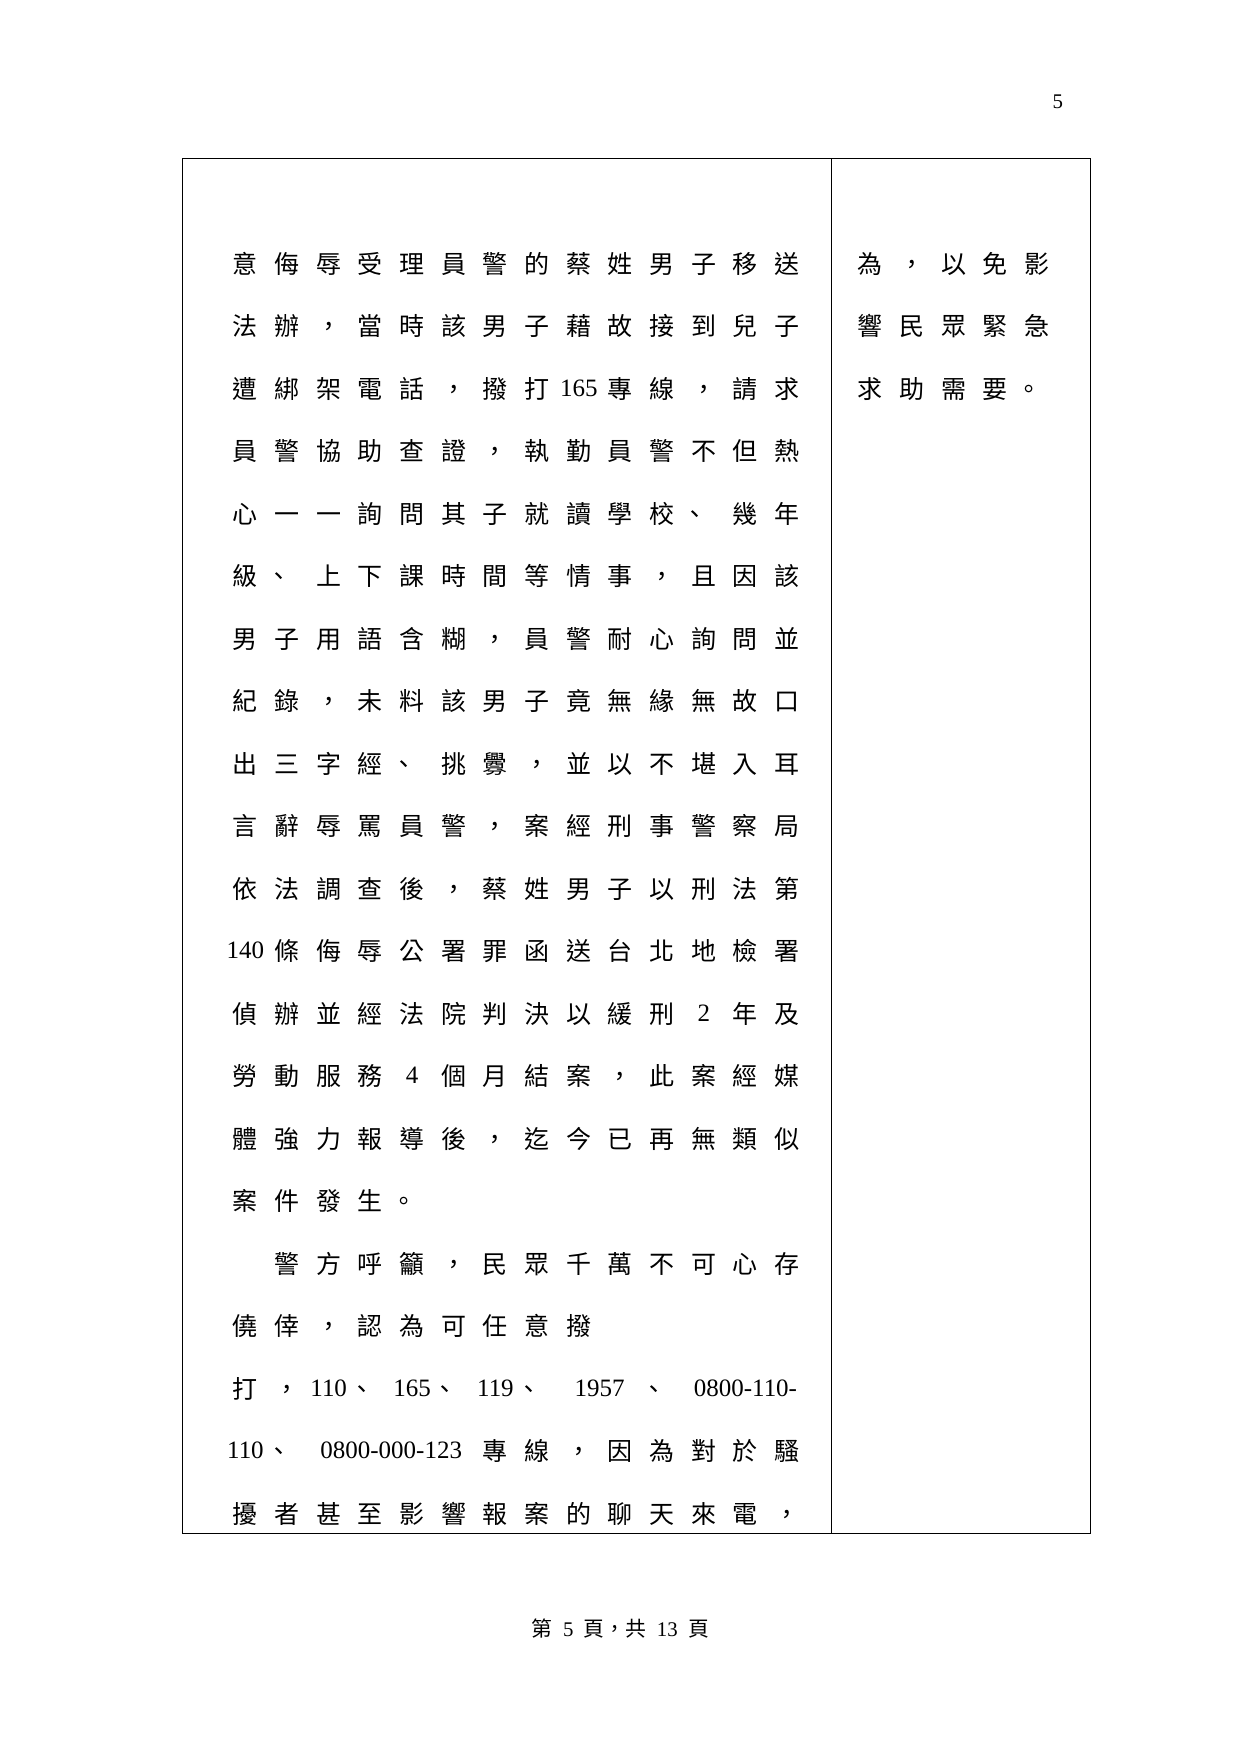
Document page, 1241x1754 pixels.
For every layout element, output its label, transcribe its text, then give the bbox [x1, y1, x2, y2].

table_cell 意侮辱受理員警的蔡姓男子移送法辦，當時該男子藉故接到兒子遭綁架電話，撥打165專線，請求員警協助查證，執勤員警不但熱心一一詢問其子就讀學校、幾年級、上下課時間等情事，且因該男子用語含糊，員警耐心詢問並紀錄，未料該男子竟無緣無故口出三字經、挑釁，並以不堪入耳言辭辱罵員警，案經刑事警察局依法調查後，蔡姓男子以刑法第140條侮辱公署罪函送台北地檢署偵辦並經法院判決以緩刑2年及勞動服務4個月結案，此案經媒體強力報導後，迄今已再無類似案件發生。 警方呼籲，民眾千萬不可心存僥倖，認為可任意撥打，110、165、119、1957、0800-110-110、0800-000-123專線，因為對於騷擾者甚至影響報案的聊天來電， [183, 159, 831, 1533]
table_cell 為，以免影響民眾緊急求助需要。 [832, 159, 1090, 1533]
